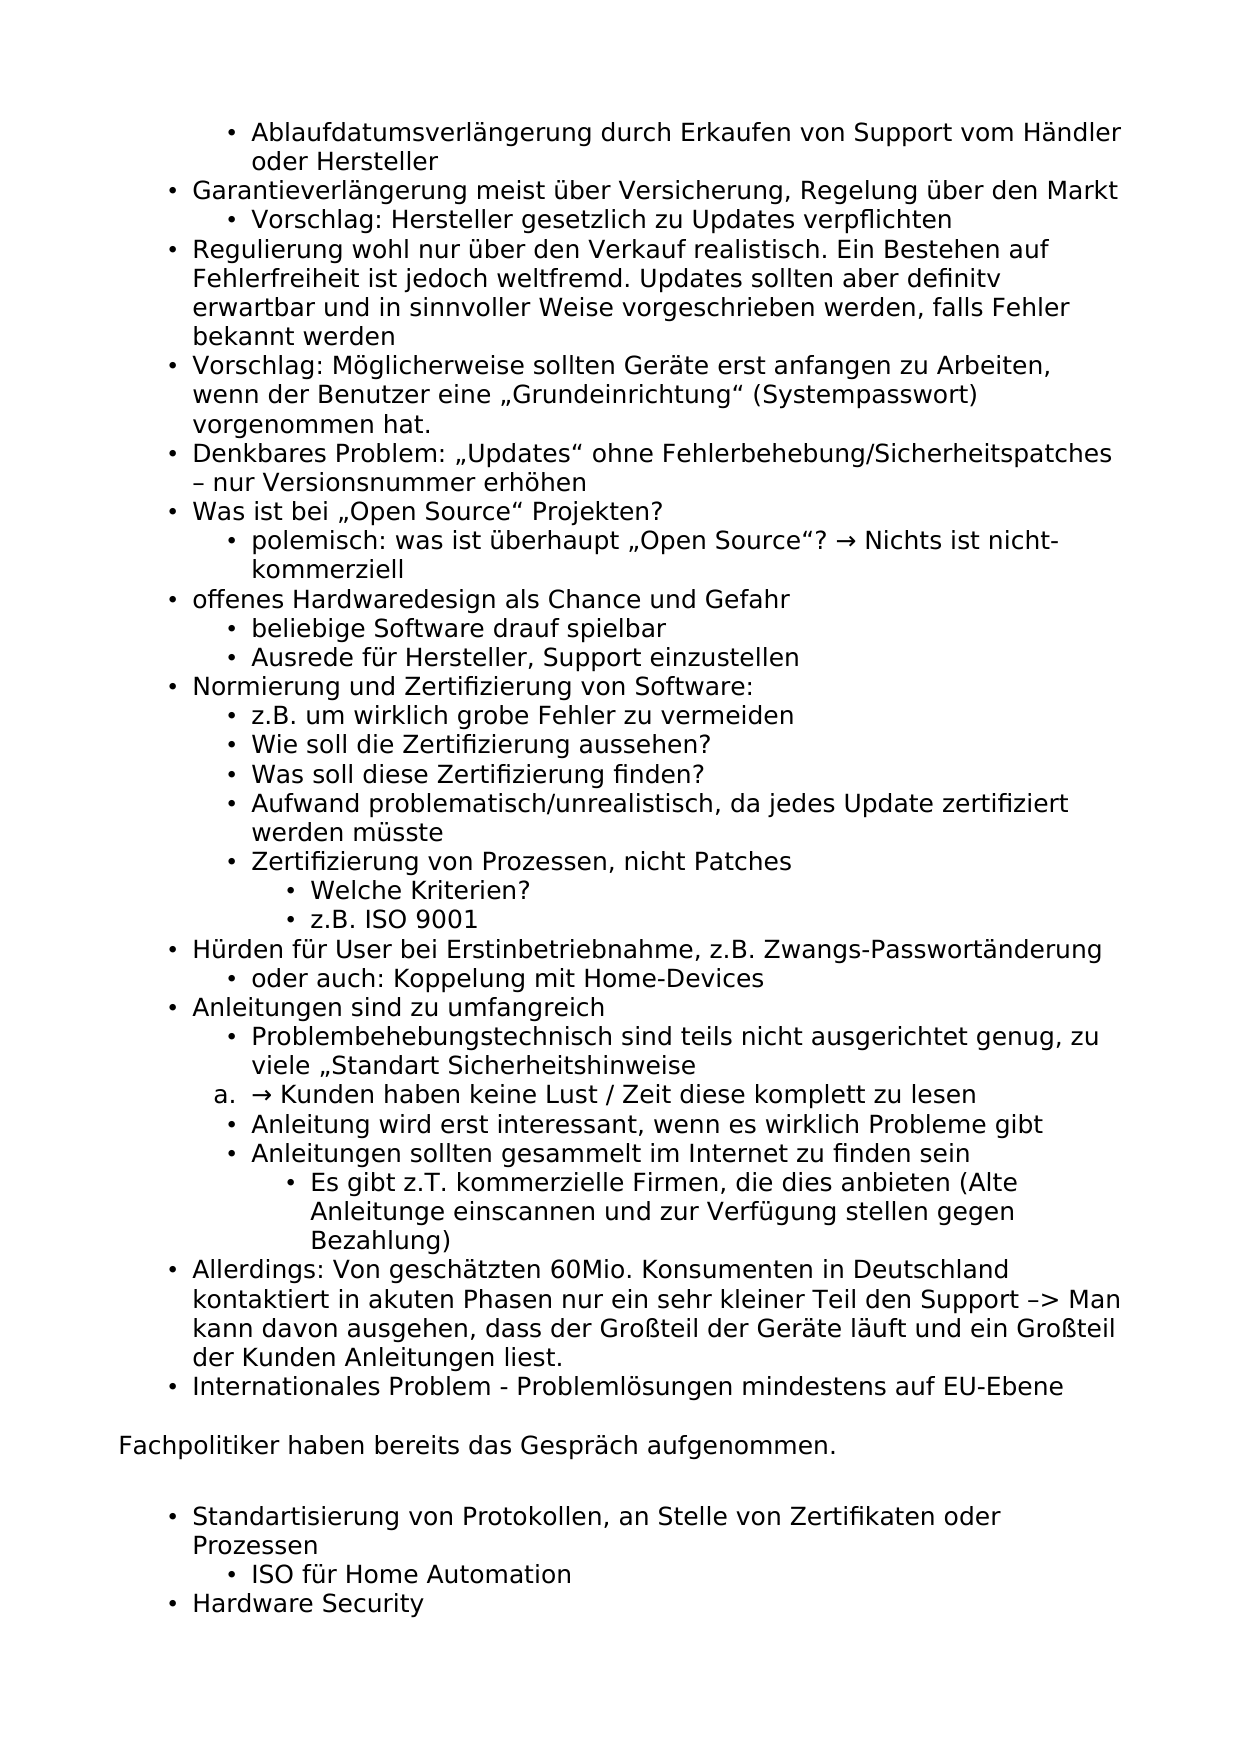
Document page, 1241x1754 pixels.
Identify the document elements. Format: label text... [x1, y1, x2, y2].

text Fachpolitiker haben bereits das Gespräch aufgenommen. [118, 1431, 1122, 1460]
list Denkbares Problem: „Updates“ ohne Fehlerbehebung/Sicherheitspatches – nur Versionsnummer erhöhen [177, 439, 1122, 497]
list Garantieverlängerung meist über Versicherung, Regelung über den Markt [177, 176, 1122, 206]
list Allerdings: Von geschätzten 60Mio. Konsumenten in Deutschland kontaktiert in akuten Phasen nur ein sehr kleiner Teil den Support –> Man kann davon ausgehen, dass der Großteil der Geräte läuft und ein Großteil der Kunden Anleitungen liest. [177, 1256, 1122, 1372]
list Vorschlag: Möglicherweise sollten Geräte erst anfangen zu Arbeiten, wenn der Benutzer eine „Grundeinrichtung“ (Systempasswort) vorgenommen hat. [177, 351, 1122, 439]
list Standartisierung von Protokollen, an Stelle von Zertifikaten oder Prozessen [177, 1502, 1122, 1560]
list Vorschlag: Hersteller gesetzlich zu Updates verpflichten [236, 206, 1122, 235]
list z.B. ISO 9001 [295, 906, 1122, 935]
list Hardware Security [177, 1589, 1122, 1619]
list Welche Kriterien? [295, 876, 1122, 906]
list Was ist bei „Open Source“ Projekten? [177, 497, 1122, 526]
list Anleitung wird erst interessant, wenn es wirklich Probleme gibt [236, 1110, 1122, 1139]
list Hürden für User bei Erstinbetriebnahme, z.B. Zwangs-Passwortänderung [177, 935, 1122, 964]
list Zertifizierung von Prozessen, nicht Patches [236, 847, 1122, 876]
list offenes Hardwaredesign als Chance und Gefahr [177, 585, 1122, 614]
list Aufwand problematisch/unrealistisch, da jedes Update zertifiziert werden müsste [236, 789, 1122, 847]
list Was soll diese Zertifizierung finden? [236, 760, 1122, 789]
list beliebige Software drauf spielbar [236, 614, 1122, 643]
list Internationales Problem - Problemlösungen mindestens auf EU-Ebene [177, 1372, 1122, 1401]
list → Kunden haben keine Lust / Zeit diese komplett zu lesen [236, 1081, 1122, 1110]
list Anleitungen sind zu umfangreich [177, 993, 1122, 1022]
list Normierung und Zertifizierung von Software: [177, 672, 1122, 701]
list ISO für Home Automation [236, 1560, 1122, 1589]
list Problembehebungstechnisch sind teils nicht ausgerichtet genug, zu viele „Standart Sicherheitshinweise [236, 1022, 1122, 1081]
list Anleitungen sollten gesammelt im Internet zu finden sein [236, 1139, 1122, 1168]
list Ablaufdatumsverlängerung durch Erkaufen von Support vom Händler oder Hersteller [236, 118, 1122, 176]
list Es gibt z.T. kommerzielle Firmen, die dies anbieten (Alte Anleitunge einscannen und zur Verfügung stellen gegen Bezahlung) [295, 1168, 1122, 1256]
list z.B. um wirklich grobe Fehler zu vermeiden [236, 701, 1122, 731]
list Wie soll die Zertifizierung aussehen? [236, 731, 1122, 760]
list oder auch: Koppelung mit Home-Devices [236, 964, 1122, 993]
list Ausrede für Hersteller, Support einzustellen [236, 643, 1122, 672]
list Regulierung wohl nur über den Verkauf realistisch. Ein Bestehen auf Fehlerfreiheit ist jedoch weltfremd. Updates sollten aber definitv erwartbar und in sinnvoller Weise vorgeschrieben werden, falls Fehler bekannt werden [177, 235, 1122, 351]
list polemisch: was ist überhaupt „Open Source“? → Nichts ist nicht-kommerziell [236, 526, 1122, 585]
